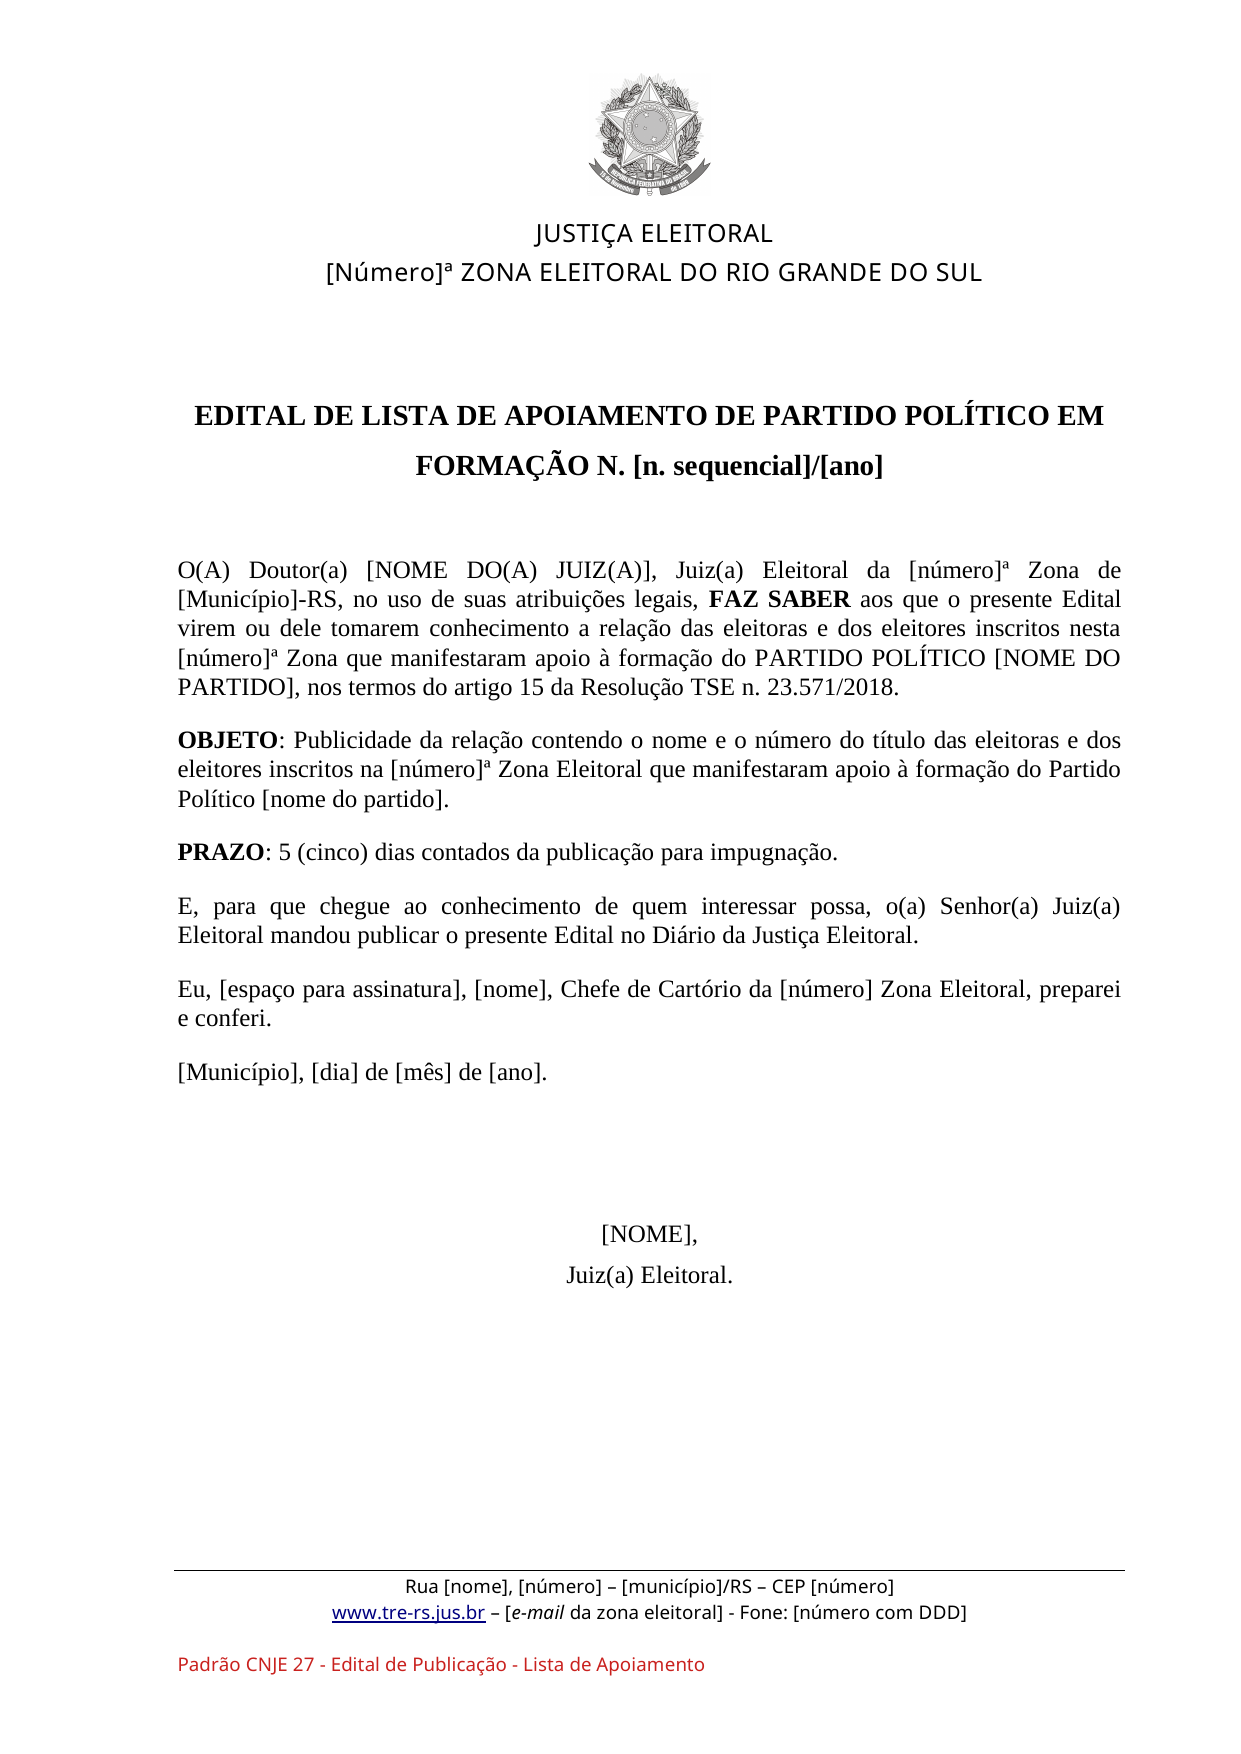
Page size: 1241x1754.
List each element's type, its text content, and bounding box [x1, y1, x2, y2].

text EDITAL DE LISTA DE APOIAMENTO DE PARTIDO POLÍTICO EM FORMAÇÃO N. [n. sequencial]/[ano] [177, 398, 1122, 482]
text PRAZO: 5 (cinco) dias contados da publicação para impugnação. [177, 837, 1122, 866]
text [NOME], [177, 1218, 1122, 1248]
text Juiz(a) Eleitoral. [177, 1260, 1122, 1289]
text Eu, [espaço para assinatura], [nome], Chefe de Cartório da [número] Zona Eleitoral, preparei e conferi. [177, 974, 1122, 1032]
text [Município], [dia] de [mês] de [ano]. [177, 1057, 1122, 1086]
picture [588, 73, 711, 196]
text O(A) Doutor(a) [NOME DO(A) JUIZ(A)], Juiz(a) Eleitoral da [número]ª Zona de [Município]-RS, no uso de suas atribuições legais, FAZ SABER aos que o presente Edital virem ou dele tomarem conhecimento a relação das eleitoras e dos eleitores inscritos nesta [número]ª Zona que manifestaram apoio à formação do PARTIDO POLÍTICO [NOME DO PARTIDO], nos termos do artigo 15 da Resolução TSE n. 23.571/2018. [177, 555, 1122, 701]
text OBJETO: Publicidade da relação contendo o nome e o número do título das eleitoras e dos eleitores inscritos na [número]ª Zona Eleitoral que manifestaram apoio à formação do Partido Político [nome do partido]. [177, 725, 1122, 812]
text E, para que chegue ao conhecimento de quem interessar possa, o(a) Senhor(a) Juiz(a) Eleitoral mandou publicar o presente Edital no Diário da Justiça Eleitoral. [177, 891, 1122, 949]
